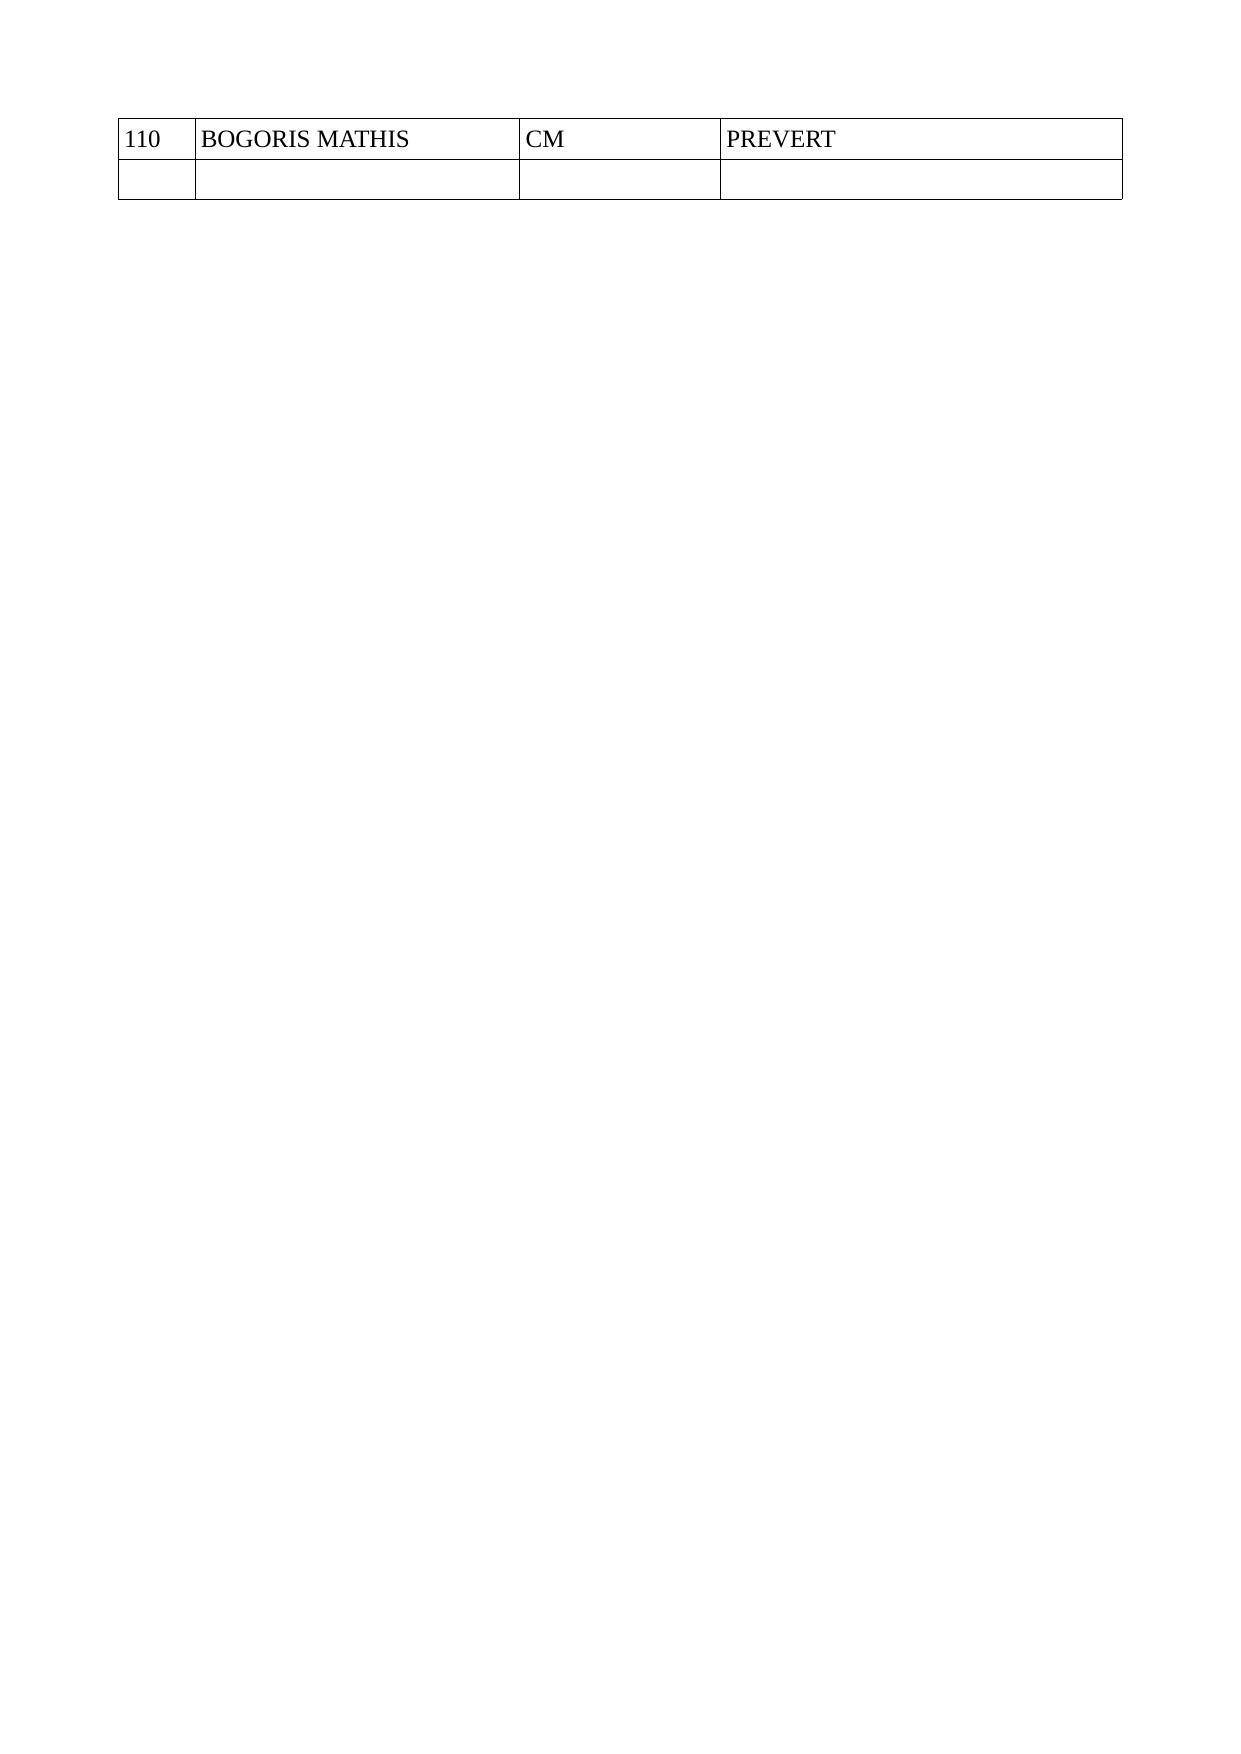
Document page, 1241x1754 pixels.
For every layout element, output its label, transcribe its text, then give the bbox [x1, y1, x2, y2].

table_cell PREVERT [721, 119, 1122, 158]
table_cell [721, 160, 1122, 199]
table_cell BOGORIS MATHIS [196, 119, 519, 158]
table_cell [119, 160, 195, 199]
table_cell 110 [119, 119, 195, 158]
table_cell CM [520, 119, 720, 158]
table_cell [196, 160, 519, 199]
table_cell [520, 160, 720, 199]
